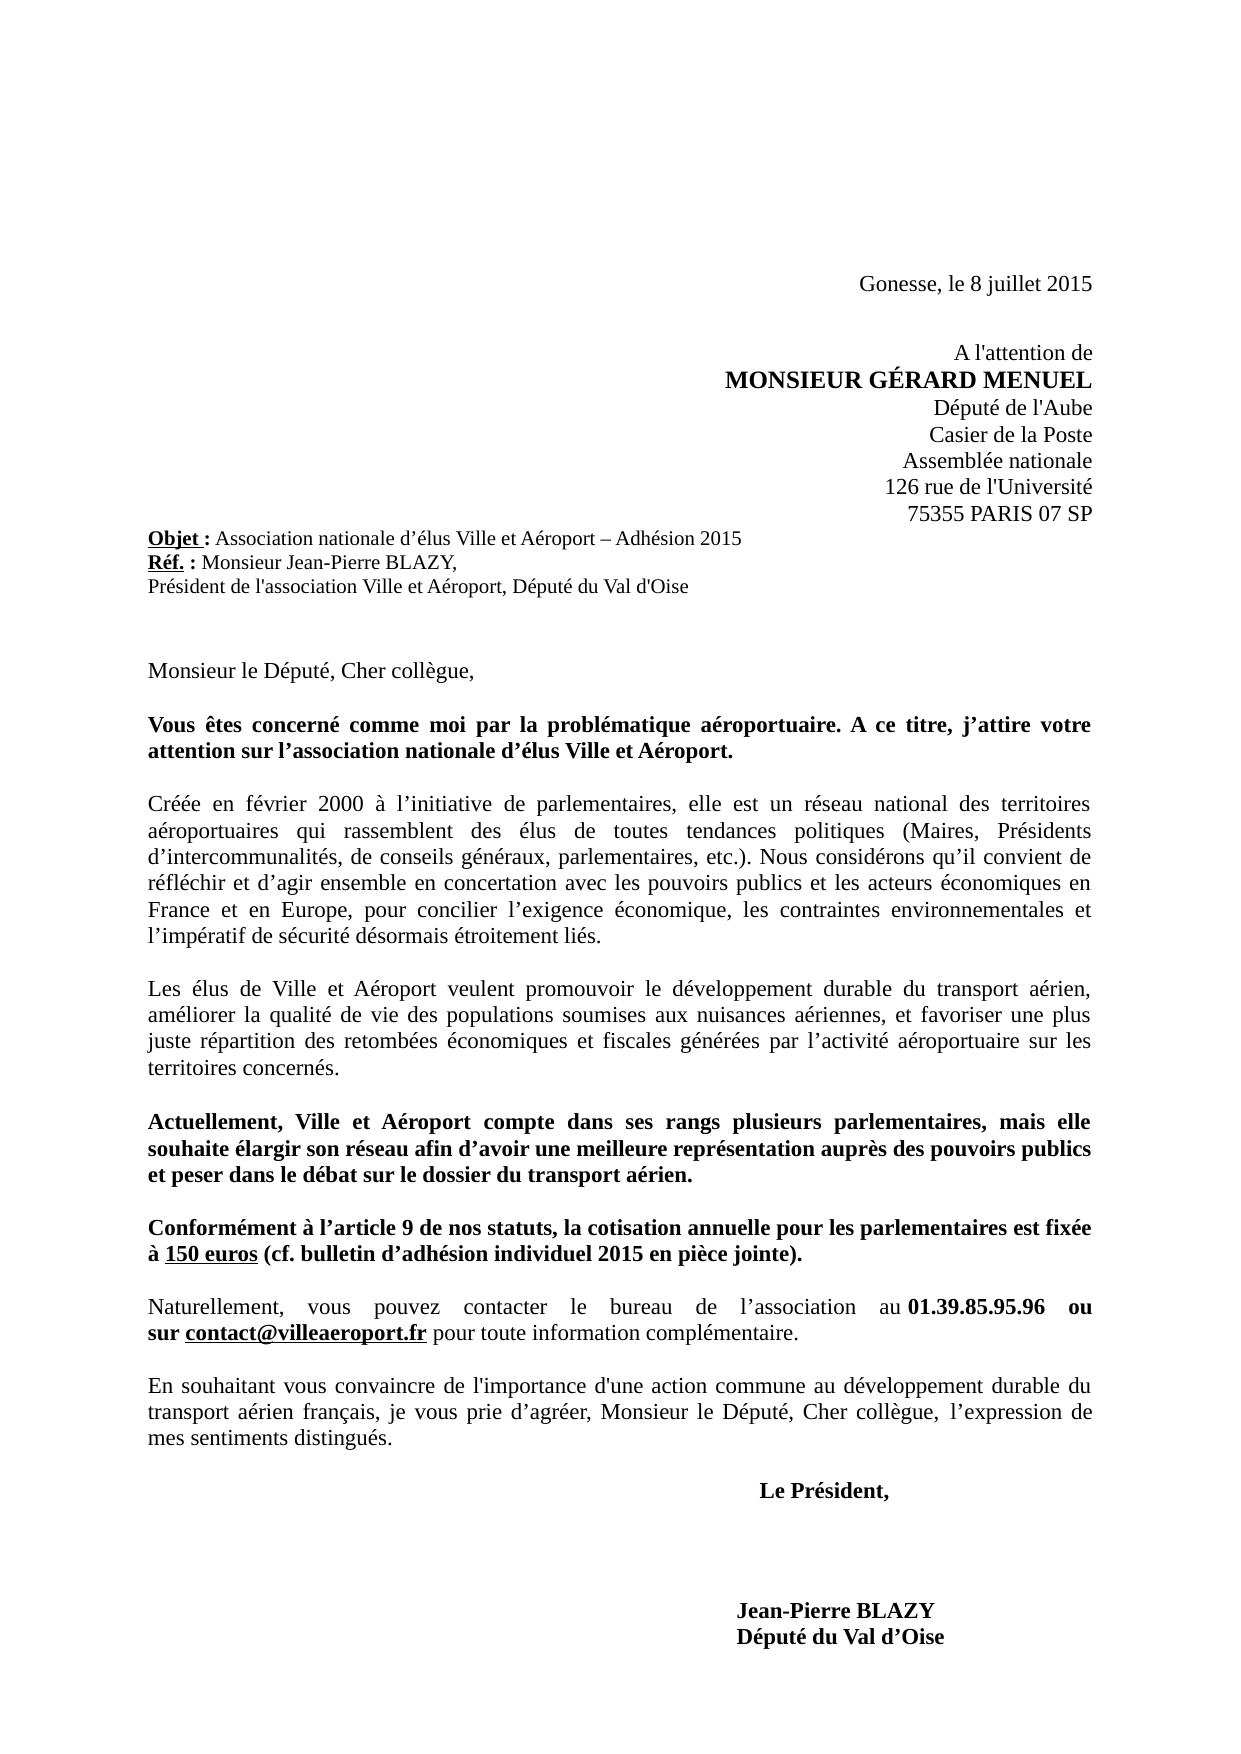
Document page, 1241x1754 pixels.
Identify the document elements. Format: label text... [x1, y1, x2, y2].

text Les élus de Ville et Aéroport veulent promouvoir le développement durable du transport aérien, améliorer la qualité de vie des populations soumises aux nuisances aériennes, et favoriser une plus juste répartition des retombées économiques et fiscales générées par l’activité aéroportuaire sur les territoires concernés. [148, 975, 1093, 1080]
text Actuellement, Ville et Aéroport compte dans ses rangs plusieurs parlementaires, mais elle souhaite élargir son réseau afin d’avoir une meilleure représentation auprès des pouvoirs publics et peser dans le débat sur le dossier du transport aérien. [148, 1108, 1093, 1187]
text Naturellement, vous pouvez contacter le bureau de l’association au 01.39.85.95.96 ou sur contact@villeaeroport.fr pour toute information complémentaire. [148, 1293, 1093, 1345]
text Conformément à l’article 9 de nos statuts, la cotisation annuelle pour les parlementaires est fixée à 150 euros (cf. bulletin d’adhésion individuel 2015 en pièce jointe). [148, 1214, 1093, 1266]
text Président de l'association Ville et Aéroport, Député du Val d'Oise [148, 574, 1093, 598]
text Jean-Pierre BLAZY [148, 1597, 1093, 1623]
text Réf. : Monsieur Jean-Pierre BLAZY, [148, 550, 1093, 574]
text Le Président, [148, 1477, 1093, 1503]
text Gonesse, le 8 juillet 2015 [148, 270, 1093, 296]
text Créée en février 2000 à l’initiative de parlementaires, elle est un réseau national des territoires aéroportuaires qui rassemblent des élus de toutes tendances politiques (Maires, Présidents d’intercommunalités, de conseils généraux, parlementaires, etc.). Nous considérons qu’il convient de réfléchir et d’agir ensemble en concertation avec les pouvoirs publics et les acteurs économiques en France et en Europe, pour concilier l’exigence économique, les contraintes environnementales et l’impératif de sécurité désormais étroitement liés. [148, 790, 1093, 948]
text MONSIEUR GÉRARD MENUEL [148, 366, 1093, 394]
text Monsieur le Député, Cher collègue, [148, 657, 1093, 683]
text A l'attention de [148, 339, 1093, 366]
text Député de l'Aube [148, 394, 1093, 421]
text Député du Val d’Oise [148, 1623, 1093, 1650]
text Objet : Association nationale d’élus Ville et Aéroport – Adhésion 2015 [148, 526, 1093, 550]
text Casier de la Poste [148, 421, 1093, 447]
text En souhaitant vous convaincre de l'importance d'une action commune au développement durable du transport aérien français, je vous prie d’agréer, Monsieur le Député, Cher collègue, l’expression de mes sentiments distingués. [148, 1372, 1093, 1451]
text Assemblée nationale 126 rue de l'Université 75355 PARIS 07 SP [148, 447, 1093, 526]
text Vous êtes concerné comme moi par la problématique aéroportuaire. A ce titre, j’attire votre attention sur l’association nationale d’élus Ville et Aéroport. [148, 711, 1093, 764]
